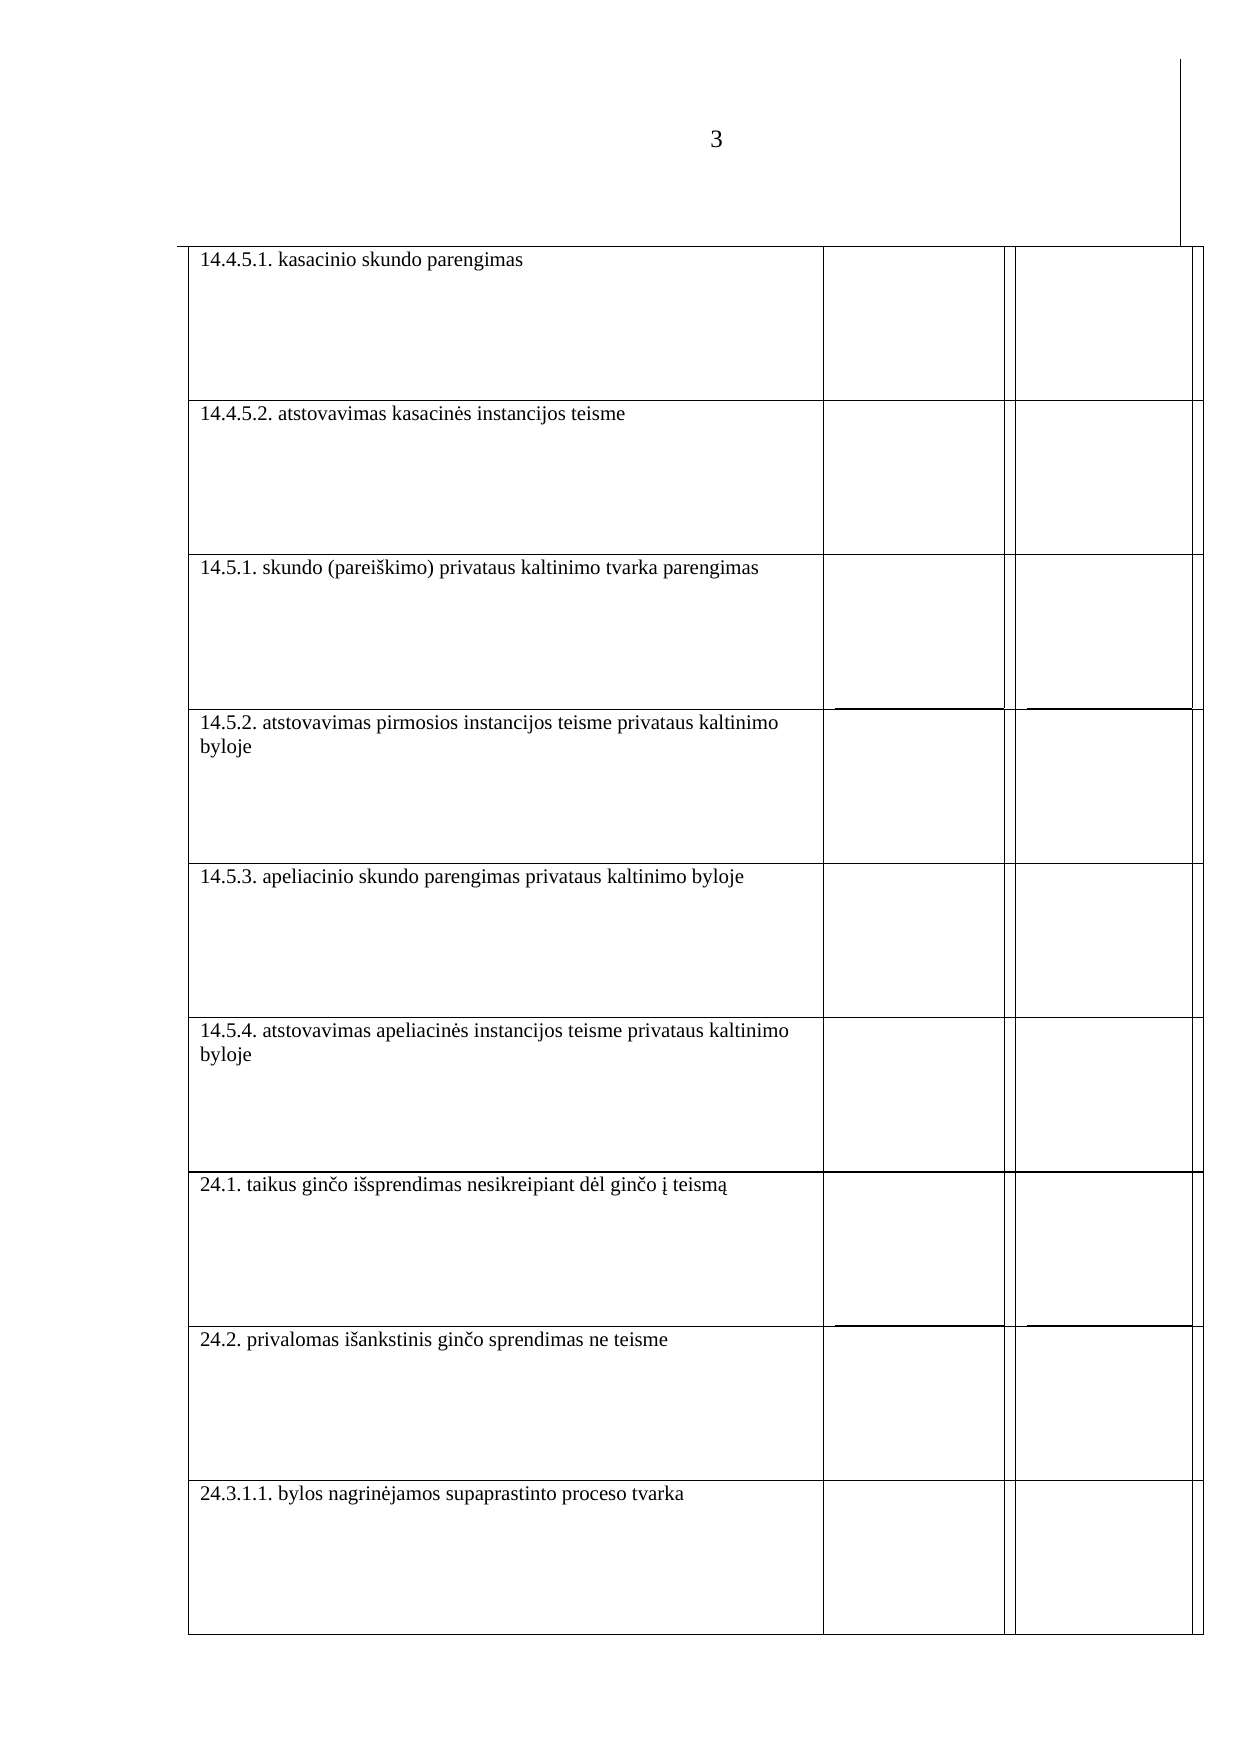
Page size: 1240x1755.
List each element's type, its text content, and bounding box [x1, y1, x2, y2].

table_cell [1005, 710, 1015, 863]
table_cell [1193, 1173, 1203, 1326]
table_cell [1016, 710, 1192, 863]
table_cell [1005, 864, 1015, 1017]
table_cell [1193, 1327, 1203, 1480]
table_cell 14.5.3. apeliacinio skundo parengimas privataus kaltinimo byloje [189, 864, 823, 1017]
table_cell [1193, 864, 1203, 1017]
table_cell [1193, 710, 1203, 863]
table_cell [1005, 1481, 1015, 1634]
table_cell [1016, 1018, 1192, 1171]
table_cell [824, 710, 1004, 863]
table_cell [824, 864, 1004, 1017]
table_cell 14.4.5.2. atstovavimas kasacinės instancijos teisme [189, 401, 823, 554]
table_cell 14.5.4. atstovavimas apeliacinės instancijos teisme privataus kaltinimo byloje [189, 1018, 823, 1171]
table_cell [1016, 555, 1192, 708]
table_cell [1016, 1481, 1192, 1634]
table_cell [824, 1018, 1004, 1171]
table_cell 24.3.1.1. bylos nagrinėjamos supaprastinto proceso tvarka [189, 1481, 823, 1634]
table_cell [1016, 1173, 1192, 1326]
table_cell [1016, 1327, 1192, 1480]
table_cell [824, 401, 1004, 554]
table_cell 14.4.5.1. kasacinio skundo parengimas [189, 247, 823, 400]
table_cell [824, 555, 1004, 708]
table_cell [1193, 1481, 1203, 1634]
table_cell [1005, 555, 1015, 708]
table_cell 14.5.2. atstovavimas pirmosios instancijos teisme privataus kaltinimo byloje [189, 710, 823, 863]
table_cell [824, 1327, 1004, 1480]
table_cell [1005, 1018, 1015, 1171]
table_cell [1005, 1327, 1015, 1480]
table_cell [1193, 401, 1203, 554]
table_cell [1193, 247, 1203, 400]
table_cell [1193, 1018, 1203, 1171]
table_cell [824, 1173, 1004, 1326]
table_cell 24.2. privalomas išankstinis ginčo sprendimas ne teisme [189, 1327, 823, 1480]
table_cell 24.1. taikus ginčo išsprendimas nesikreipiant dėl ginčo į teismą [189, 1173, 823, 1326]
table_cell [824, 1481, 1004, 1634]
table_cell [1193, 555, 1203, 708]
table_cell [1016, 247, 1192, 400]
table_cell [1005, 401, 1015, 554]
table_cell [1016, 864, 1192, 1017]
table_cell [1005, 247, 1015, 400]
table_cell [1005, 1173, 1015, 1326]
table_cell [824, 247, 1004, 400]
table_cell [1016, 401, 1192, 554]
table_cell 14.5.1. skundo (pareiškimo) privataus kaltinimo tvarka parengimas [189, 555, 823, 708]
